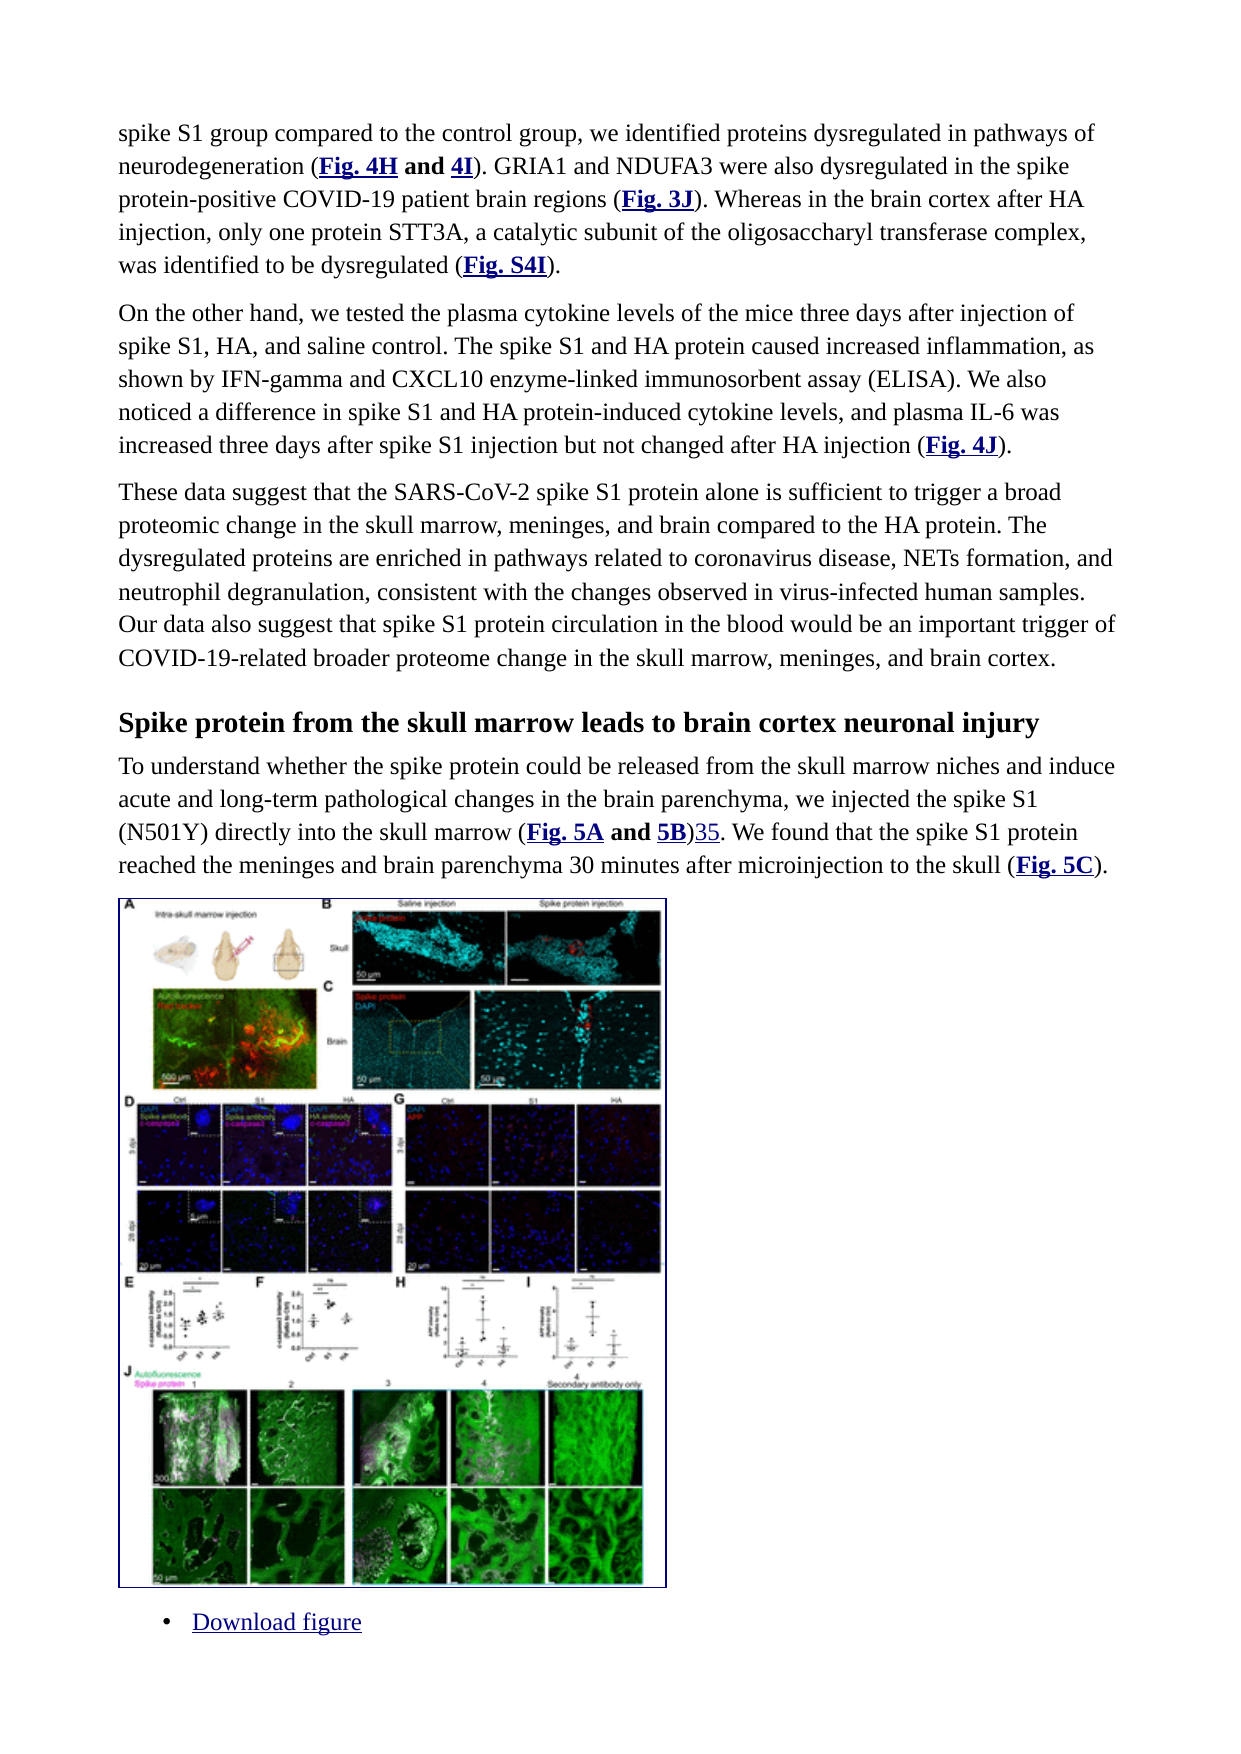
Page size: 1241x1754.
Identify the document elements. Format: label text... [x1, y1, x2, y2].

text These data suggest that the SARS-CoV-2 spike S1 protein alone is sufficient to trigger a broad proteomic change in the skull marrow, meninges, and brain compared to the HA protein. The dysregulated proteins are enriched in pathways related to coronavirus disease, NETs formation, and neutrophil degranulation, consistent with the changes observed in virus-infected human samples. Our data also suggest that spike S1 protein circulation in the blood would be an important trigger of COVID-19-related broader proteome change in the skull marrow, meninges, and brain cortex. [118, 477, 1122, 671]
text On the other hand, we tested the plasma cytokine levels of the mice three days after injection of spike S1, HA, and saline control. The spike S1 and HA protein caused increased inflammation, as shown by IFN-gamma and CXCL10 enzyme-linked immunosorbent assay (ELISA). We also noticed a difference in spike S1 and HA protein-induced cytokine levels, and plasma IL-6 was increased three days after spike S1 injection but not changed after HA injection (Fig. 4J). [118, 298, 1122, 459]
text To understand whether the spike protein could be released from the skull marrow niches and induce acute and long-term pathological changes in the brain parenchyma, we injected the spike S1 (N501Y) directly into the skull marrow (Fig. 5A and 5B)35. We found that the spike S1 protein reached the meninges and brain parenchyma 30 minutes after microinjection to the skull (Fig. 5C). [118, 751, 1122, 879]
subtitle Spike protein from the skull marrow leads to brain cortex neuronal injury [118, 705, 1122, 738]
picture [120, 899, 665, 1587]
list Download figure [162, 1607, 1122, 1636]
text spike S1 group compared to the control group, we identified proteins dysregulated in pathways of neurodegeneration (Fig. 4H and 4I). GRIA1 and NDUFA3 were also dysregulated in the spike protein-positive COVID-19 patient brain regions (Fig. 3J). Whereas in the brain cortex after HA injection, only one protein STT3A, a catalytic subunit of the oligosaccharyl transferase complex, was identified to be dysregulated (Fig. S4I). [118, 118, 1122, 279]
